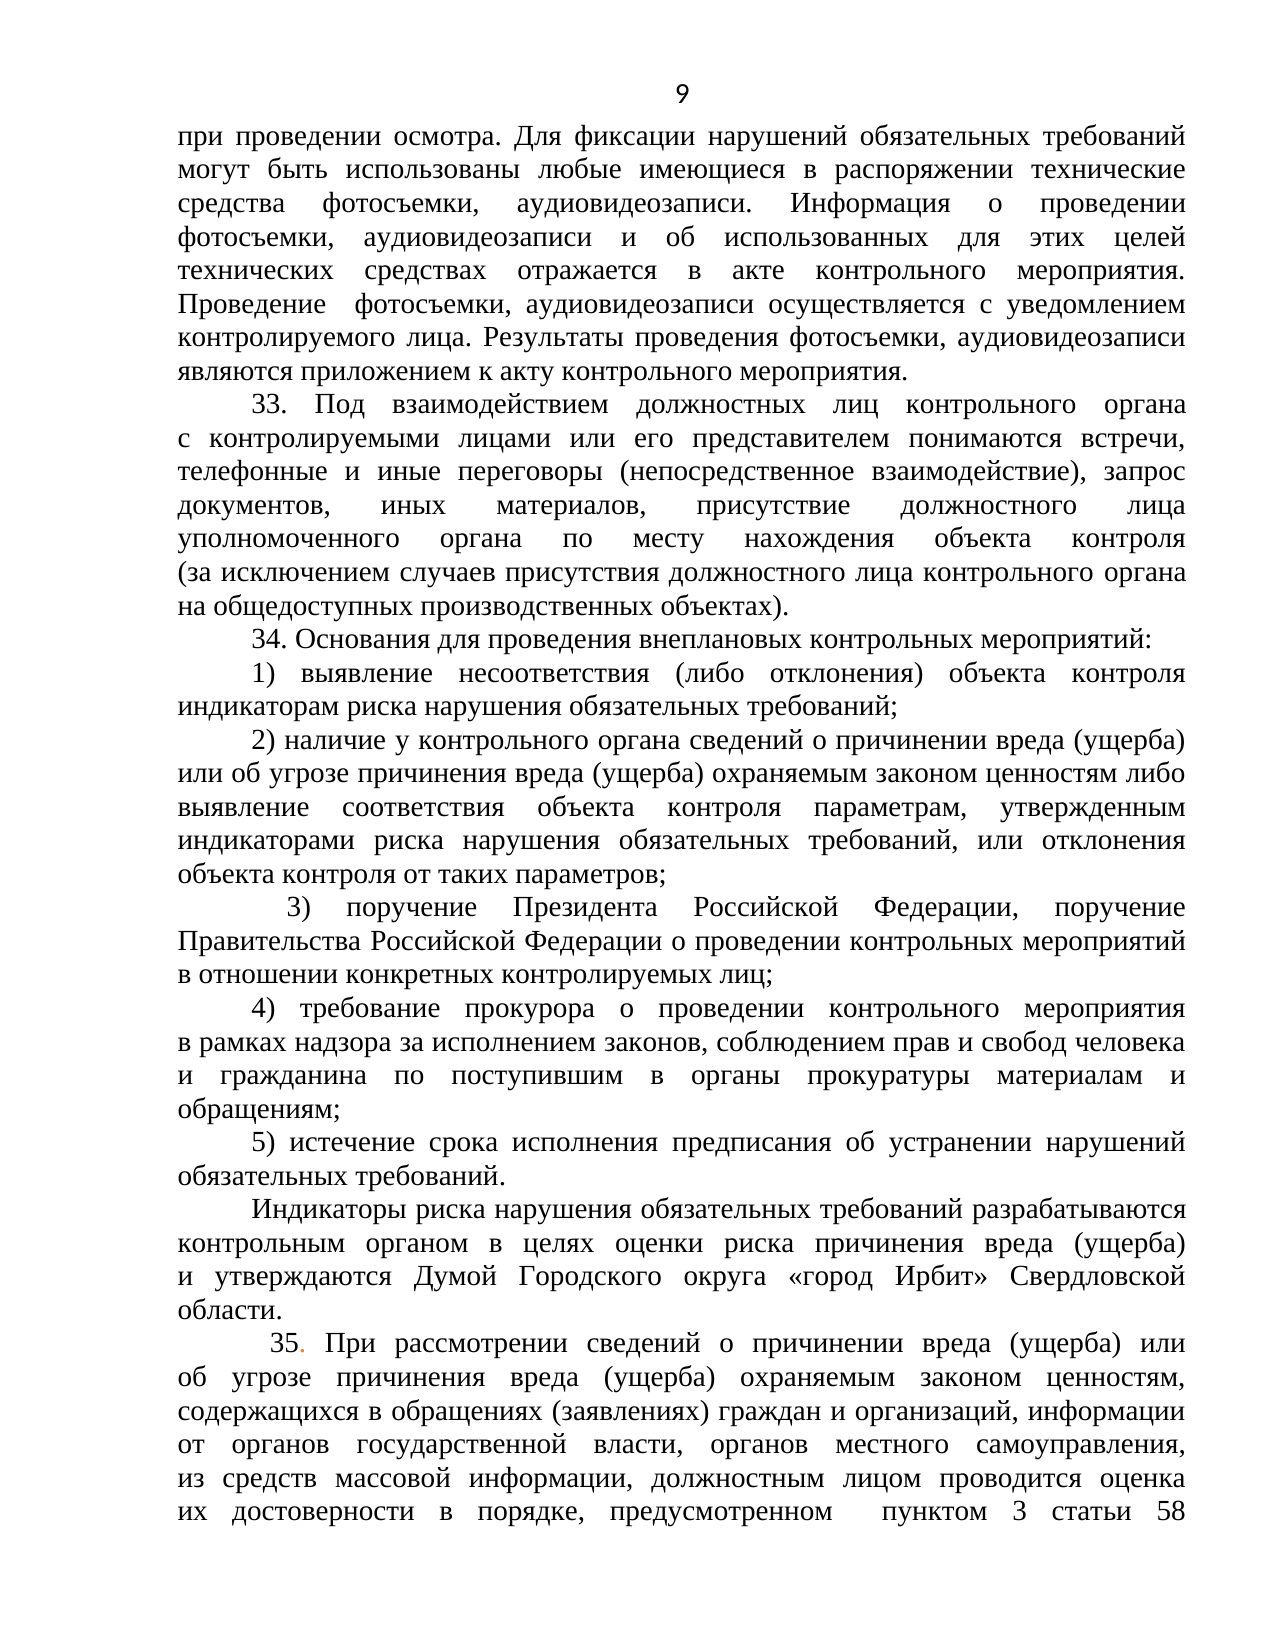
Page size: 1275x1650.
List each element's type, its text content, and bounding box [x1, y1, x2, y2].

text 33. Под взаимодействием должностных лиц контрольного органа с контролируемыми лицами или его представителем понимаются встречи, телефонные и иные переговоры (непосредственное взаимодействие), запрос документов, иных материалов, присутствие должностного лица уполномоченного органа по месту нахождения объекта контроля (за исключением случаев присутствия должностного лица контрольного органа на общедоступных производственных объектах). [177, 386, 1186, 621]
text 5) истечение срока исполнения предписания об устранении нарушений обязательных требований. [177, 1124, 1186, 1191]
text 4) требование прокурора о проведении контрольного мероприятия в рамках надзора за исполнением законов, соблюдением прав и свобод человека и гражданина по поступившим в органы прокуратуры материалам и обращениям; [177, 990, 1186, 1124]
text 1) выявление несоответствия (либо отклонения) объекта контроля индикаторам риска нарушения обязательных требований; [177, 655, 1186, 722]
text 34. Основания для проведения внеплановых контрольных мероприятий: [177, 621, 1186, 655]
text 2) наличие у контрольного органа сведений о причинении вреда (ущерба) или об угрозе причинения вреда (ущерба) охраняемым законом ценностям либо выявление соответствия объекта контроля параметрам, утвержденным индикаторами риска нарушения обязательных требований, или отклонения объекта контроля от таких параметров; [177, 722, 1186, 889]
text при проведении осмотра. Для фиксации нарушений обязательных требований могут быть использованы любые имеющиеся в распоряжении технические средства фотосъемки, аудиовидеозаписи. Информация о проведении фотосъемки, аудиовидеозаписи и об использованных для этих целей технических средствах отражается в акте контрольного мероприятия. Проведение фотосъемки, аудиовидеозаписи осуществляется с уведомлением контролируемого лица. Результаты проведения фотосъемки, аудиовидеозаписи являются приложением к акту контрольного мероприятия. [177, 118, 1186, 386]
text 35. При рассмотрении сведений о причинении вреда (ущерба) или об угрозе причинения вреда (ущерба) охраняемым законом ценностям, содержащихся в обращениях (заявлениях) граждан и организаций, информации от органов государственной власти, органов местного самоуправления, из средств массовой информации, должностным лицом проводится оценка их достоверности в порядке, предусмотренном пунктом 3 статьи 58 [177, 1326, 1186, 1527]
text 3) поручение Президента Российской Федерации, поручение Правительства Российской Федерации о проведении контрольных мероприятий в отношении конкретных контролируемых лиц; [177, 889, 1186, 990]
text Индикаторы риска нарушения обязательных требований разрабатываются контрольным органом в целях оценки риска причинения вреда (ущерба) и утверждаются Думой Городского округа «город Ирбит» Свердловской области. [177, 1191, 1186, 1326]
